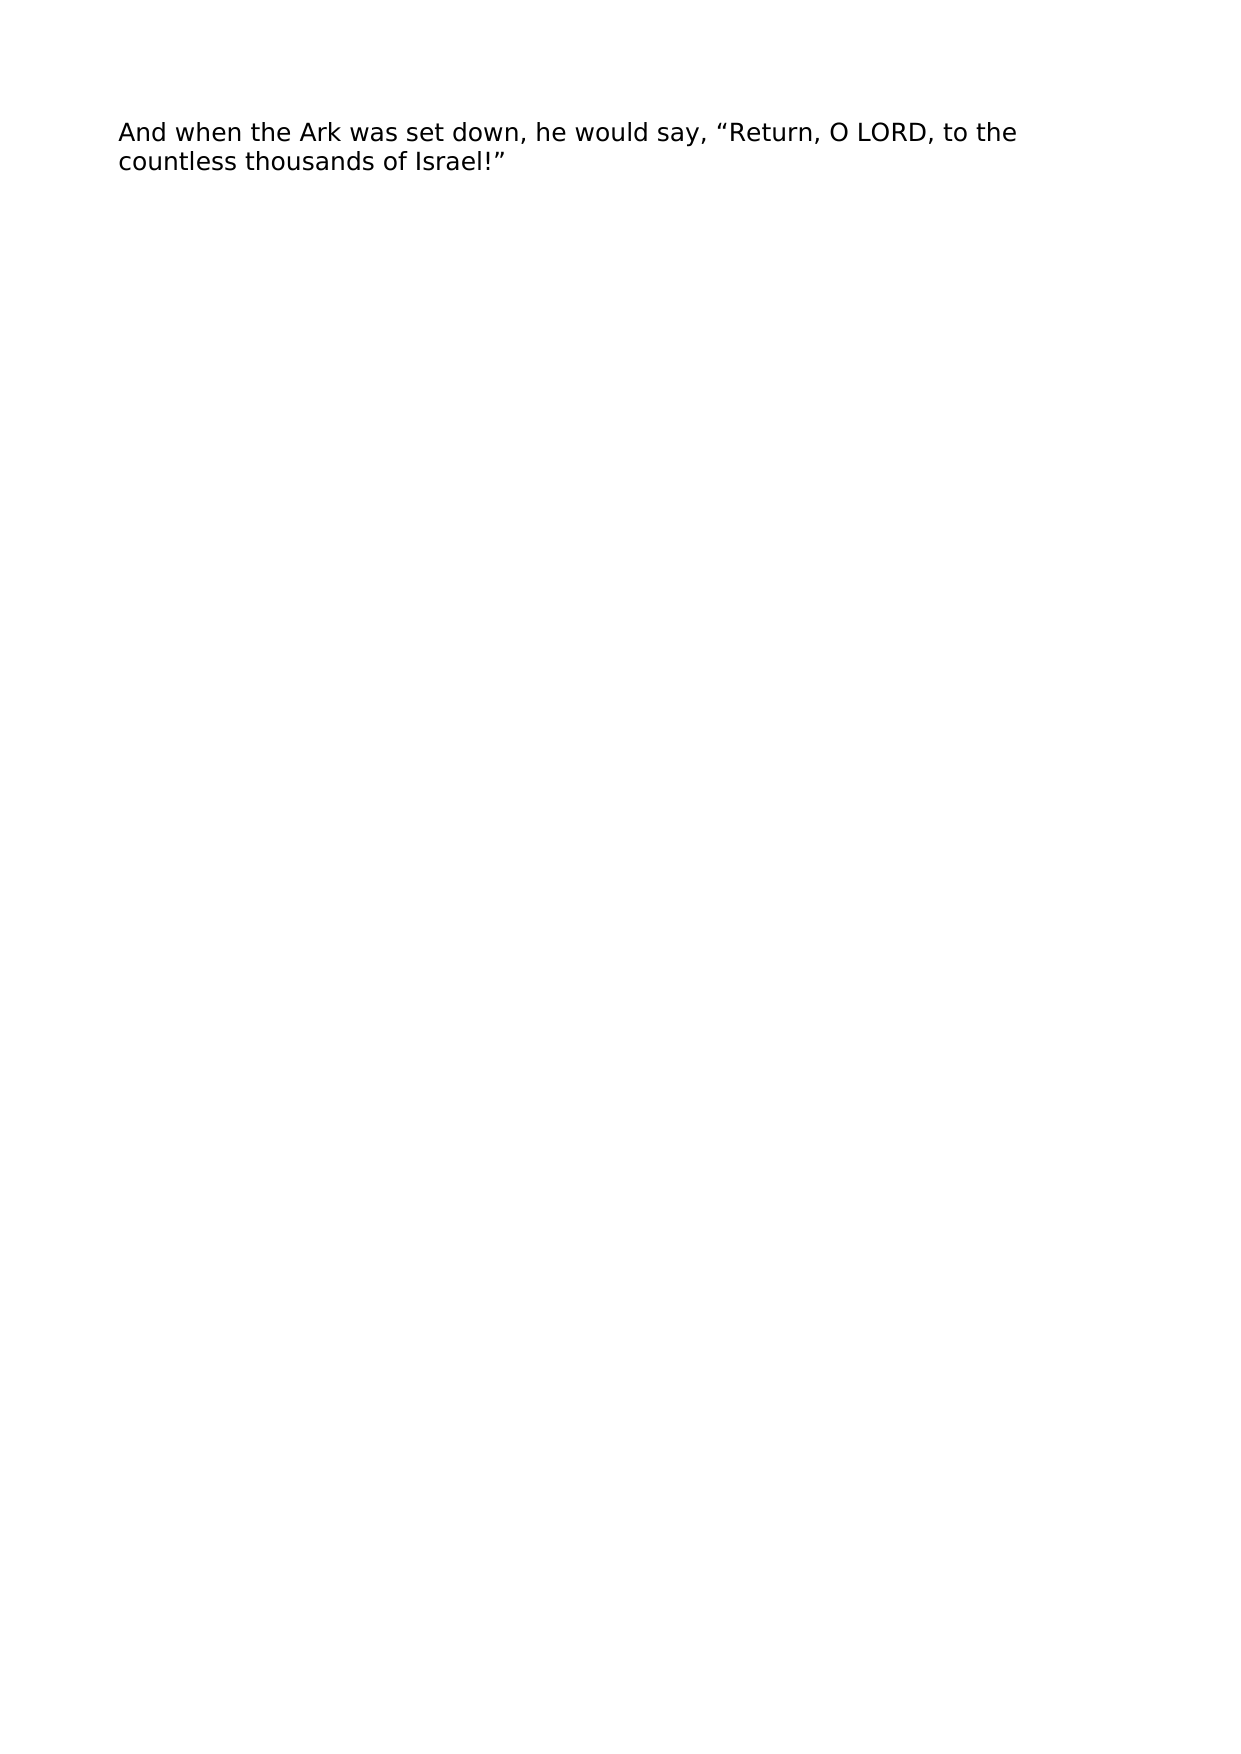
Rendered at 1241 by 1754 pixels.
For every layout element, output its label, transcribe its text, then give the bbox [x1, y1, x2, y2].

text And when the Ark was set down, he would say, “Return, O LORD, to the countless thousands of Israel!” [118, 118, 1122, 176]
